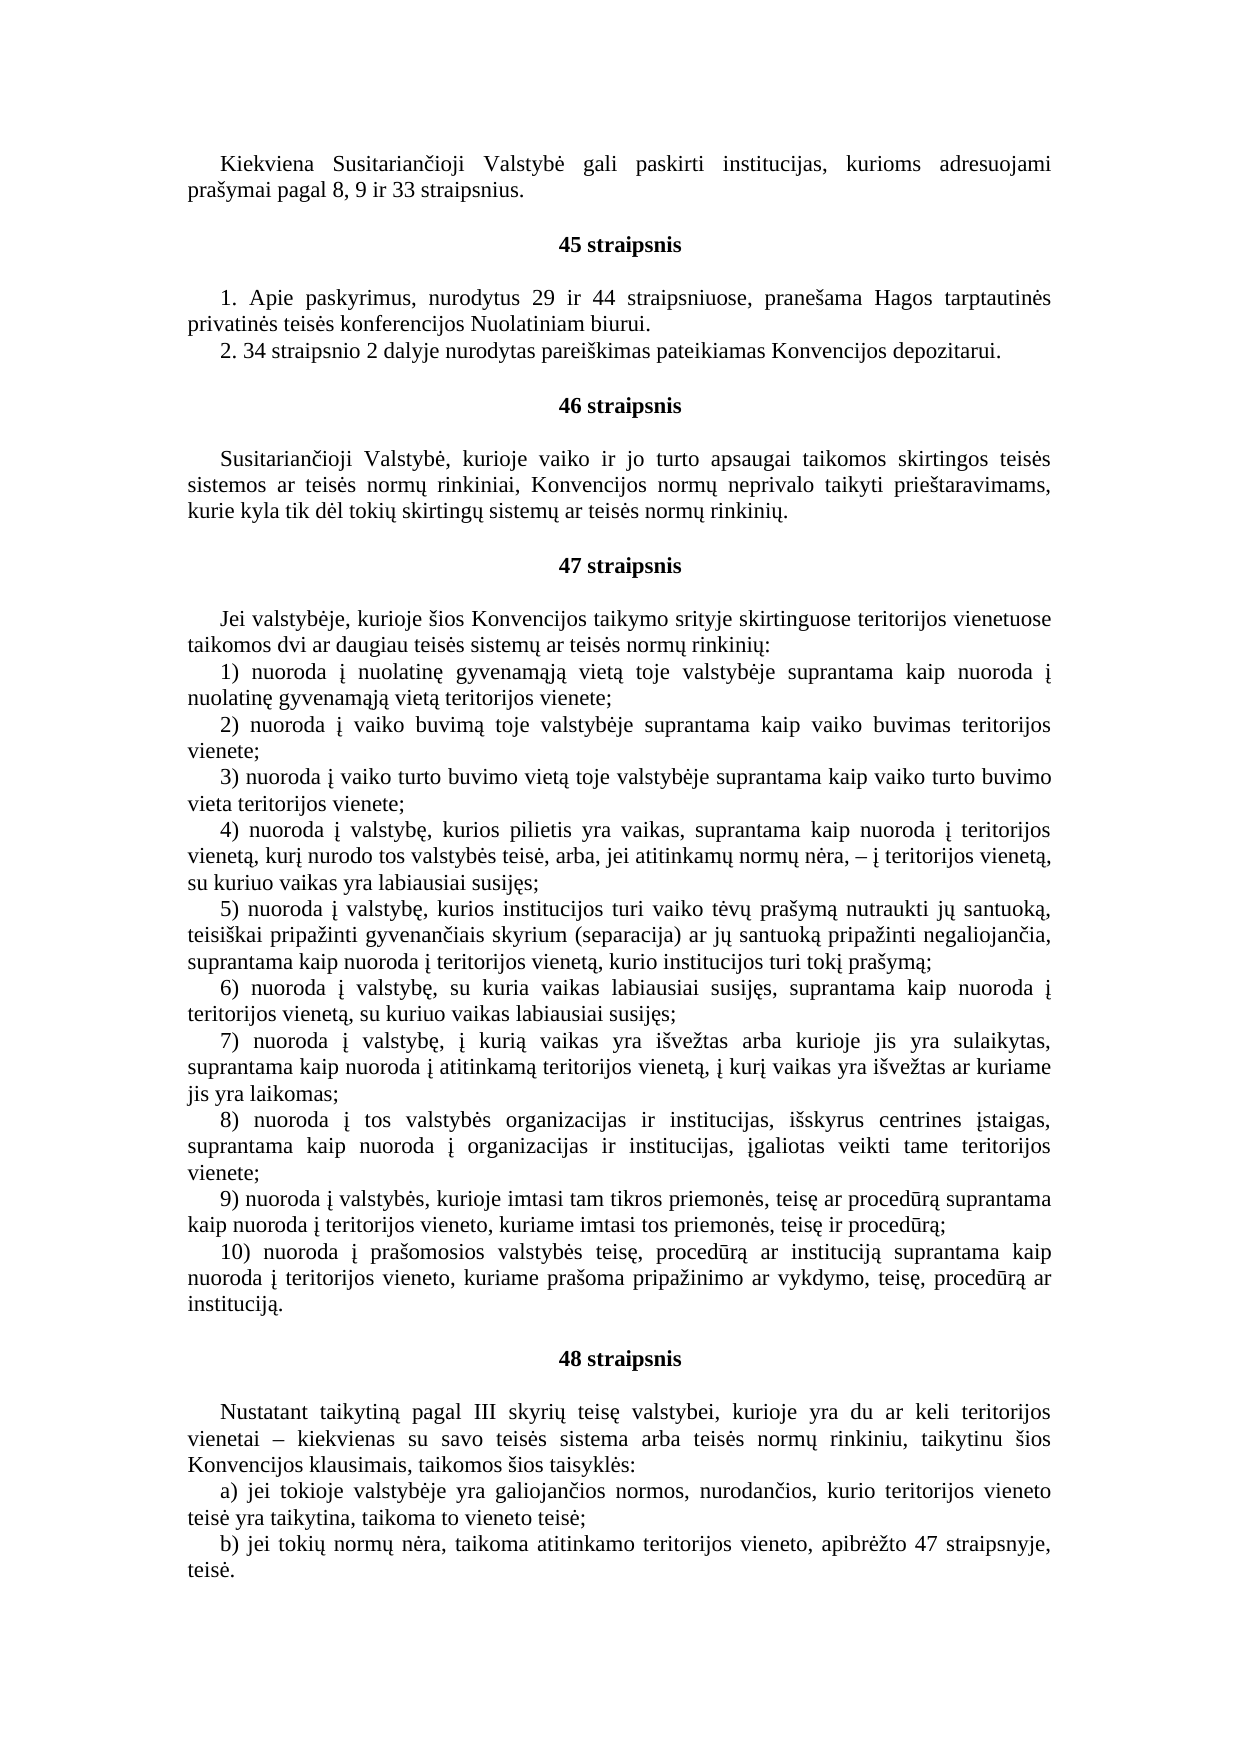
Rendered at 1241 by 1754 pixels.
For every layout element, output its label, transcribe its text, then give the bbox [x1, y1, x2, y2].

text 9) nuoroda į valstybės, kurioje imtasi tam tikros priemonės, teisę ar procedūrą suprantama kaip nuoroda į teritorijos vieneto, kuriame imtasi tos priemonės, teisę ir procedūrą; [187, 1185, 1053, 1238]
text 46 straipsnis [187, 392, 1053, 418]
text 47 straipsnis [187, 552, 1053, 579]
text 10) nuoroda į prašomosios valstybės teisę, procedūrą ar instituciją suprantama kaip nuoroda į teritorijos vieneto, kuriame prašoma pripažinimo ar vykdymo, teisę, procedūrą ar instituciją. [187, 1238, 1053, 1317]
text Jei valstybėje, kurioje šios Konvencijos taikymo srityje skirtinguose teritorijos vienetuose taikomos dvi ar daugiau teisės sistemų ar teisės normų rinkinių: [187, 605, 1053, 658]
text 8) nuoroda į tos valstybės organizacijas ir institucijas, išskyrus centrines įstaigas, suprantama kaip nuoroda į organizacijas ir institucijas, įgaliotas veikti tame teritorijos vienete; [187, 1106, 1053, 1185]
text 6) nuoroda į valstybę, su kuria vaikas labiausiai susijęs, suprantama kaip nuoroda į teritorijos vienetą, su kuriuo vaikas labiausiai susijęs; [187, 974, 1053, 1027]
text 7) nuoroda į valstybę, į kurią vaikas yra išvežtas arba kurioje jis yra sulaikytas, suprantama kaip nuoroda į atitinkamą teritorijos vienetą, į kurį vaikas yra išvežtas ar kuriame jis yra laikomas; [187, 1027, 1053, 1106]
text 3) nuoroda į vaiko turto buvimo vietą toje valstybėje suprantama kaip vaiko turto buvimo vieta teritorijos vienete; [187, 763, 1053, 816]
text a) jei tokioje valstybėje yra galiojančios normos, nurodančios, kurio teritorijos vieneto teisė yra taikytina, taikoma to vieneto teisė; [187, 1477, 1053, 1530]
text 2. 34 straipsnio 2 dalyje nurodytas pareiškimas pateikiamas Konvencijos depozitarui. [187, 337, 1053, 363]
text 2) nuoroda į vaiko buvimą toje valstybėje suprantama kaip vaiko buvimas teritorijos vienete; [187, 711, 1053, 763]
text 4) nuoroda į valstybę, kurios pilietis yra vaikas, suprantama kaip nuoroda į teritorijos vienetą, kurį nurodo tos valstybės teisė, arba, jei atitinkamų normų nėra, – į teritorijos vienetą, su kuriuo vaikas yra labiausiai susijęs; [187, 816, 1053, 895]
text 5) nuoroda į valstybę, kurios institucijos turi vaiko tėvų prašymą nutraukti jų santuoką, teisiškai pripažinti gyvenančiais skyrium (separacija) ar jų santuoką pripažinti negaliojančia, suprantama kaip nuoroda į teritorijos vienetą, kurio institucijos turi tokį prašymą; [187, 895, 1053, 974]
text 1) nuoroda į nuolatinę gyvenamąją vietą toje valstybėje suprantama kaip nuoroda į nuolatinę gyvenamąją vietą teritorijos vienete; [187, 658, 1053, 711]
text Kiekviena Susitariančioji Valstybė gali paskirti institucijas, kurioms adresuojami prašymai pagal 8, 9 ir 33 straipsnius. [187, 150, 1053, 203]
text 48 straipsnis [187, 1346, 1053, 1372]
text Susitariančioji Valstybė, kurioje vaiko ir jo turto apsaugai taikomos skirtingos teisės sistemos ar teisės normų rinkiniai, Konvencijos normų neprivalo taikyti prieštaravimams, kurie kyla tik dėl tokių skirtingų sistemų ar teisės normų rinkinių. [187, 445, 1053, 524]
text Nustatant taikytiną pagal III skyrių teisę valstybei, kurioje yra du ar keli teritorijos vienetai – kiekvienas su savo teisės sistema arba teisės normų rinkiniu, taikytinu šios Konvencijos klausimais, taikomos šios taisyklės: [187, 1398, 1053, 1477]
text b) jei tokių normų nėra, taikoma atitinkamo teritorijos vieneto, apibrėžto 47 straipsnyje, teisė. [187, 1530, 1053, 1583]
text 45 straipsnis [187, 231, 1053, 258]
text 1. Apie paskyrimus, nurodytus 29 ir 44 straipsniuose, pranešama Hagos tarptautinės privatinės teisės konferencijos Nuolatiniam biurui. [187, 284, 1053, 337]
